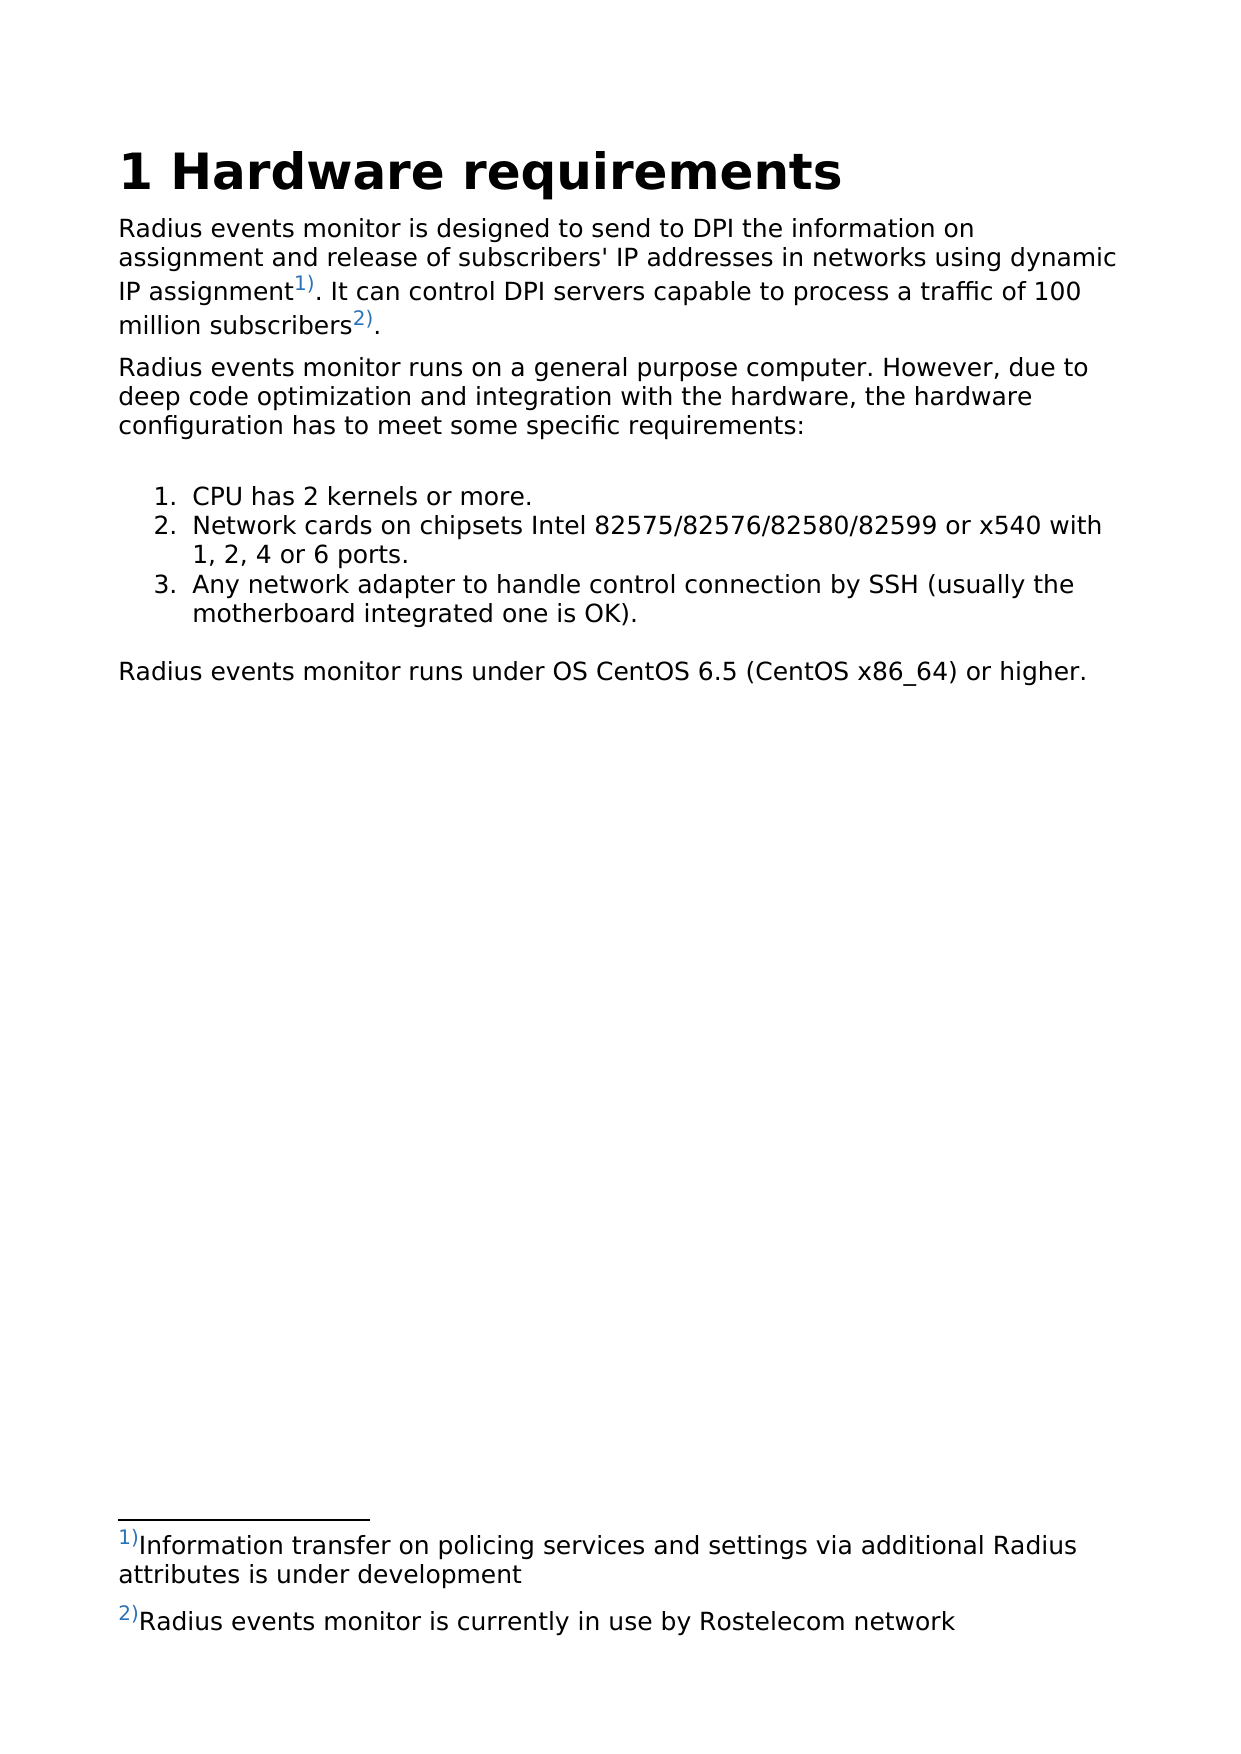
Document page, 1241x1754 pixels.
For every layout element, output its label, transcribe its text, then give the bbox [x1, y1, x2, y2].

list Network cards on chipsets Intel 82575/82576/82580/82599 or x540 with 1, 2, 4 or 6 ports. [177, 511, 1122, 570]
text Radius events monitor runs under OS CentOS 6.5 (CentOS x86_64) or higher. [118, 658, 1122, 687]
text Radius events monitor is currently in use by Rostelecom network [118, 1602, 1122, 1636]
text Radius events monitor is designed to send to DPI the information on assignment and release of subscribers' IP addresses in networks using dynamic IP assignment. It can control DPI servers capable to process a traffic of 100 million subscribers. [118, 214, 1122, 340]
subtitle 1 Hardware requirements [118, 143, 1122, 201]
text Information transfer on policing services and settings via additional Radius attributes is under development [118, 1526, 1122, 1589]
list CPU has 2 kernels or more. [177, 482, 1122, 511]
text Radius events monitor runs on a general purpose computer. However, due to deep code optimization and integration with the hardware, the hardware configuration has to meet some specific requirements: [118, 353, 1122, 440]
list Any network adapter to handle control connection by SSH (usually the motherboard integrated one is OK). [177, 570, 1122, 628]
